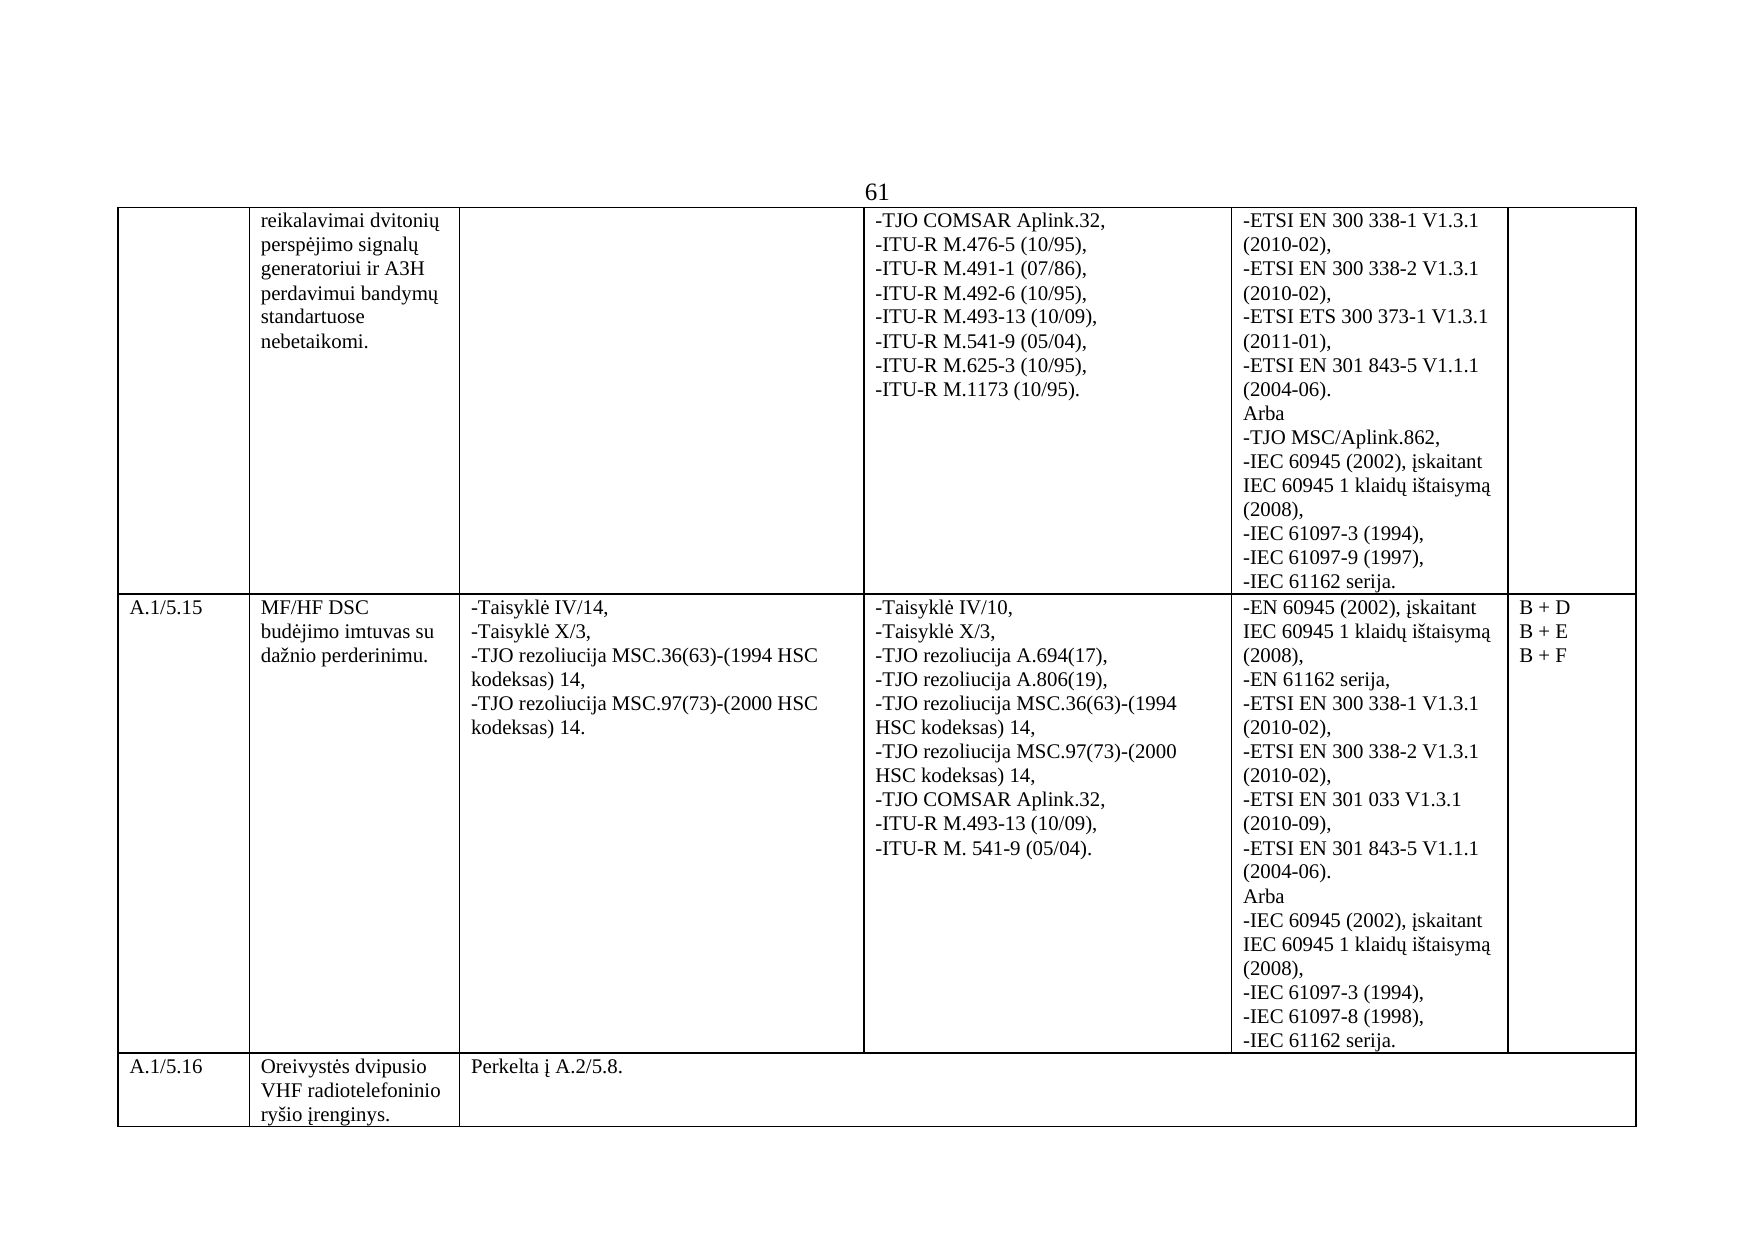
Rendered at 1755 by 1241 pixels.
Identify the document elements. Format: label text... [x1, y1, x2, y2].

table_cell -TJO COMSAR Aplink.32, -ITU-R M.476-5 (10/95), -ITU-R M.491-1 (07/86), -ITU-R M.492-6 (10/95), -ITU-R M.493-13 (10/09), -ITU-R M.541-9 (05/04), -ITU-R M.625-3 (10/95), -ITU-R M.1173 (10/95). [865, 208, 1231, 593]
table_cell -ETSI EN 300 338-1 V1.3.1 (2010-02), -ETSI EN 300 338-2 V1.3.1 (2010-02), -ETSI ETS 300 373-1 V1.3.1 (2011-01), -ETSI EN 301 843-5 V1.1.1 (2004-06). Arba -TJO MSC/Aplink.862, -IEC 60945 (2002), įskaitant IEC 60945 1 klaidų ištaisymą (2008), -IEC 61097-3 (1994), -IEC 61097-9 (1997), -IEC 61162 serija. [1232, 208, 1507, 593]
table_cell -Taisyklė IV/10, -Taisyklė X/3, -TJO rezoliucija A.694(17), -TJO rezoliucija A.806(19), -TJO rezoliucija MSC.36(63)-(1994 HSC kodeksas) 14, -TJO rezoliucija MSC.97(73)-(2000 HSC kodeksas) 14, -TJO COMSAR Aplink.32, -ITU-R M.493-13 (10/09), -ITU-R M. 541-9 (05/04). [865, 595, 1231, 1052]
table_cell reikalavimai dvitonių perspėjimo signalų generatoriui ir A3H perdavimui bandymų standartuose nebetaikomi. [250, 208, 459, 593]
table_cell A.1/5.15 [119, 595, 249, 1052]
table_cell Perkelta į A.2/5.8. [460, 1054, 1635, 1126]
table_cell [460, 208, 863, 593]
table_cell -EN 60945 (2002), įskaitant IEC 60945 1 klaidų ištaisymą (2008), -EN 61162 serija, -ETSI EN 300 338-1 V1.3.1 (2010-02), -ETSI EN 300 338-2 V1.3.1 (2010-02), -ETSI EN 301 033 V1.3.1 (2010-09), -ETSI EN 301 843-5 V1.1.1 (2004-06). Arba -IEC 60945 (2002), įskaitant IEC 60945 1 klaidų ištaisymą (2008), -IEC 61097-3 (1994), -IEC 61097-8 (1998), -IEC 61162 serija. [1232, 595, 1507, 1052]
table_cell MF/HF DSC budėjimo imtuvas su dažnio perderinimu. [250, 595, 459, 1052]
table_cell A.1/5.16 [119, 1054, 249, 1126]
table_cell -Taisyklė IV/14, -Taisyklė X/3, -TJO rezoliucija MSC.36(63)-(1994 HSC kodeksas) 14, -TJO rezoliucija MSC.97(73)-(2000 HSC kodeksas) 14. [460, 595, 863, 1052]
table_cell B + D B + E B + F [1509, 595, 1635, 1052]
table_cell [1509, 208, 1635, 593]
table_cell Oreivystės dvipusio VHF radiotelefoninio ryšio įrenginys. [250, 1054, 459, 1126]
table_cell [119, 208, 249, 593]
